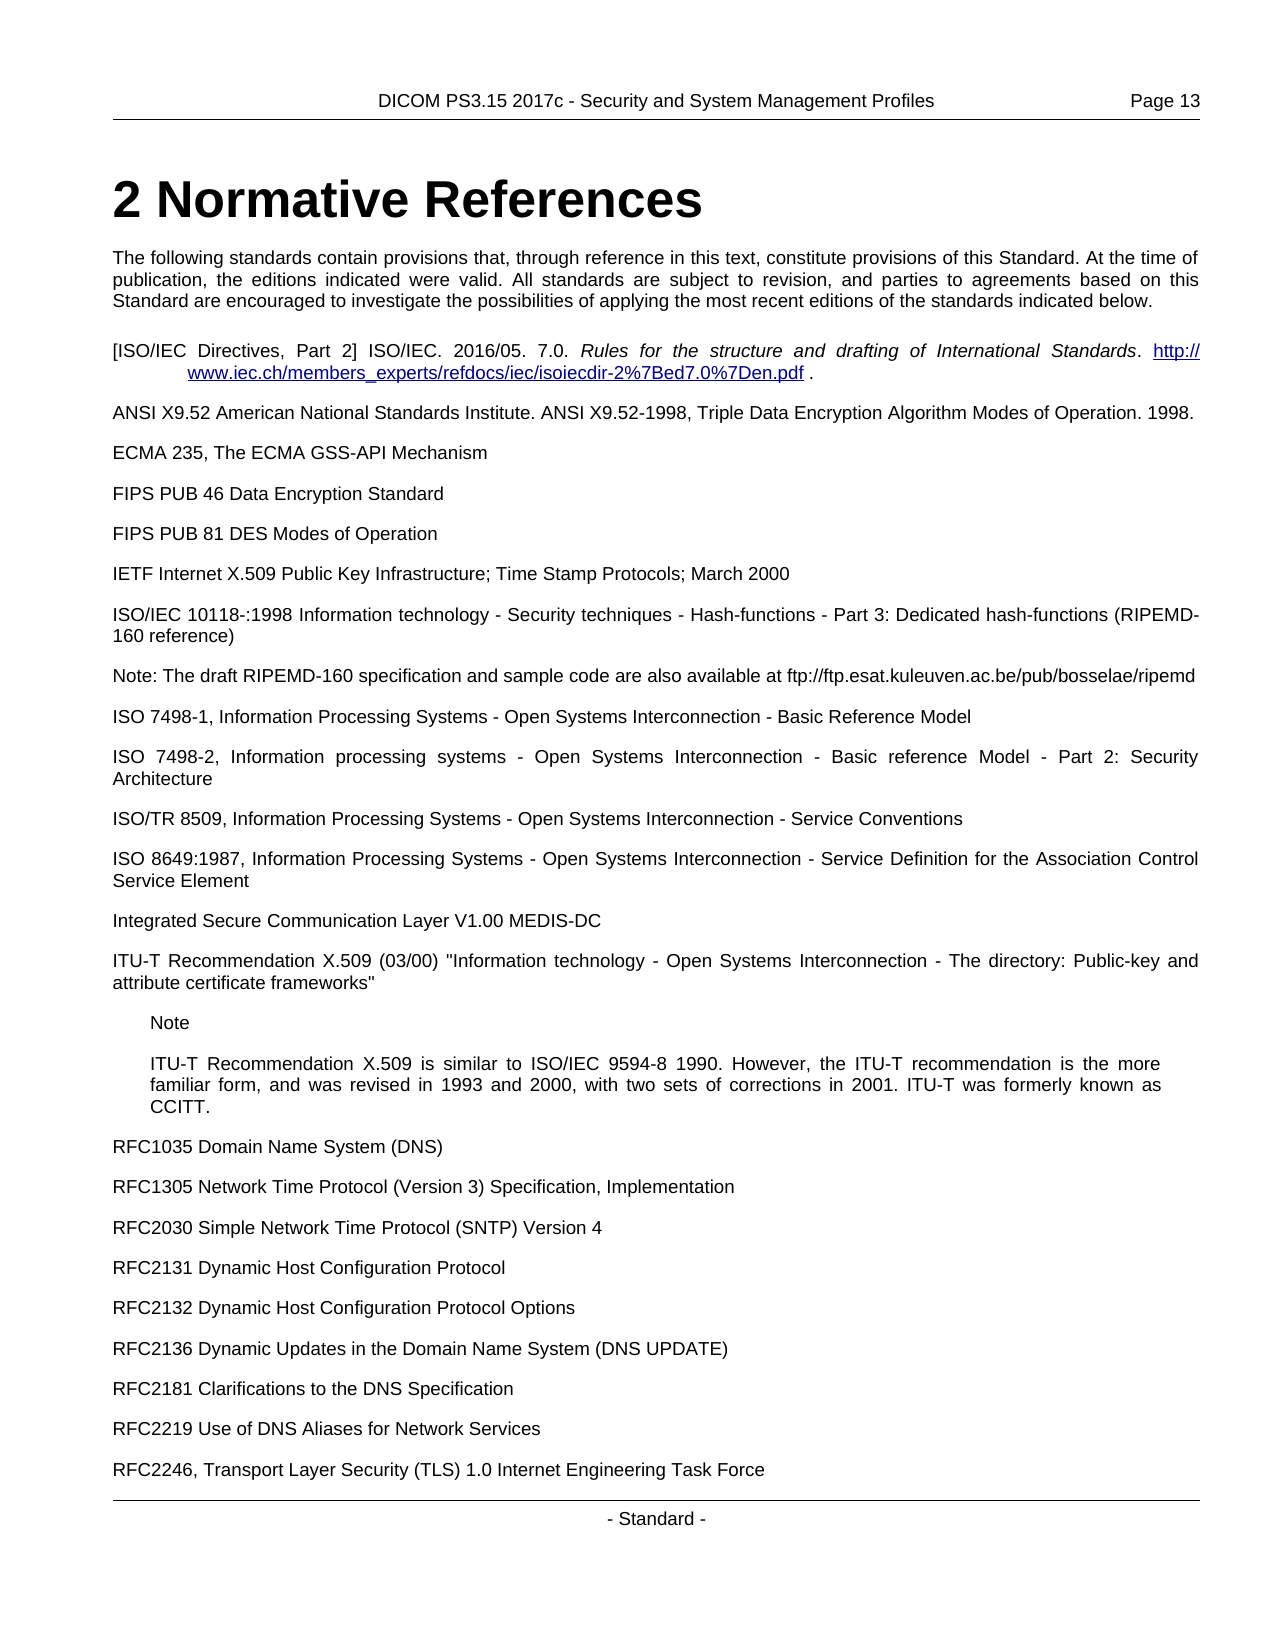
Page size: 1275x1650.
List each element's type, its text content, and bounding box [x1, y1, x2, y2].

text ECMA 235, The ECMA GSS-API Mechanism [112, 442, 1200, 464]
text RFC2181 Clarifications to the DNS Specification [112, 1378, 1200, 1399]
text RFC2132 Dynamic Host Configuration Protocol Options [112, 1297, 1200, 1319]
text RFC2030 Simple Network Time Protocol (SNTP) Version 4 [112, 1216, 1200, 1238]
text RFC2131 Dynamic Host Configuration Protocol [112, 1257, 1200, 1278]
text [ISO/IEC Directives, Part 2] ISO/IEC. 2016/05. 7.0. Rules for the structure and drafting of International Standards. http://​www.iec.ch/​members_experts/​refdocs/​iec/​isoiecdir-2%7Bed7.0%7Den.pdf . [112, 340, 1200, 383]
text RFC1035 Domain Name System (DNS) [112, 1136, 1200, 1157]
text Integrated Secure Communication Layer V1.00 MEDIS-DC [112, 910, 1200, 931]
text RFC2219 Use of DNS Aliases for Network Services [112, 1418, 1200, 1439]
text ISO/IEC 10118-:1998 Information technology - Security techniques - Hash-functions - Part 3: Dedicated hash-functions (RIPEMD-160 reference) [112, 603, 1200, 646]
text ITU-T Recommendation X.509 is similar to ISO/IEC 9594-8 1990. However, the ITU-T recommendation is the more familiar form, and was revised in 1993 and 2000, with two sets of corrections in 2001. ITU-T was formerly known as CCITT. [150, 1052, 1162, 1117]
text ISO 8649:1987, Information Processing Systems - Open Systems Interconnection - Service Definition for the Association Control Service Element [112, 848, 1200, 891]
text ISO/TR 8509, Information Processing Systems - Open Systems Interconnection - Service Conventions [112, 808, 1200, 829]
text RFC1305 Network Time Protocol (Version 3) Specification, Implementation [112, 1176, 1200, 1198]
text Note [150, 1012, 1162, 1034]
text RFC2136 Dynamic Updates in the Domain Name System (DNS UPDATE) [112, 1337, 1200, 1359]
text ISO 7498-2, Information processing systems - Open Systems Interconnection - Basic reference Model - Part 2: Security Architecture [112, 746, 1200, 789]
text Note: The draft RIPEMD-160 specification and sample code are also available at ftp://ftp.esat.kuleuven.ac.be/pub/bosselae/ripemd [112, 665, 1200, 687]
text FIPS PUB 46 Data Encryption Standard [112, 482, 1200, 504]
text ANSI X9.52 American National Standards Institute. ANSI X9.52-1998, Triple Data Encryption Algorithm Modes of Operation. 1998. [112, 402, 1200, 423]
text FIPS PUB 81 DES Modes of Operation [112, 523, 1200, 544]
text RFC2246, Transport Layer Security (TLS) 1.0 Internet Engineering Task Force [112, 1458, 1200, 1480]
text IETF Internet X.509 Public Key Infrastructure; Time Stamp Protocols; March 2000 [112, 563, 1200, 584]
text The following standards contain provisions that, through reference in this text, constitute provisions of this Standard. At the time of publication, the editions indicated were valid. All standards are subject to revision, and parties to agreements based on this Standard are encouraged to investigate the possibilities of applying the most recent editions of the standards indicated below. [112, 247, 1200, 312]
text ITU-T Recommendation X.509 (03/00) "Information technology - Open Systems Interconnection - The directory: Public-key and attribute certificate frameworks" [112, 950, 1200, 993]
text 2 Normative References [112, 169, 1200, 228]
text ISO 7498-1, Information Processing Systems - Open Systems Interconnection - Basic Reference Model [112, 706, 1200, 727]
